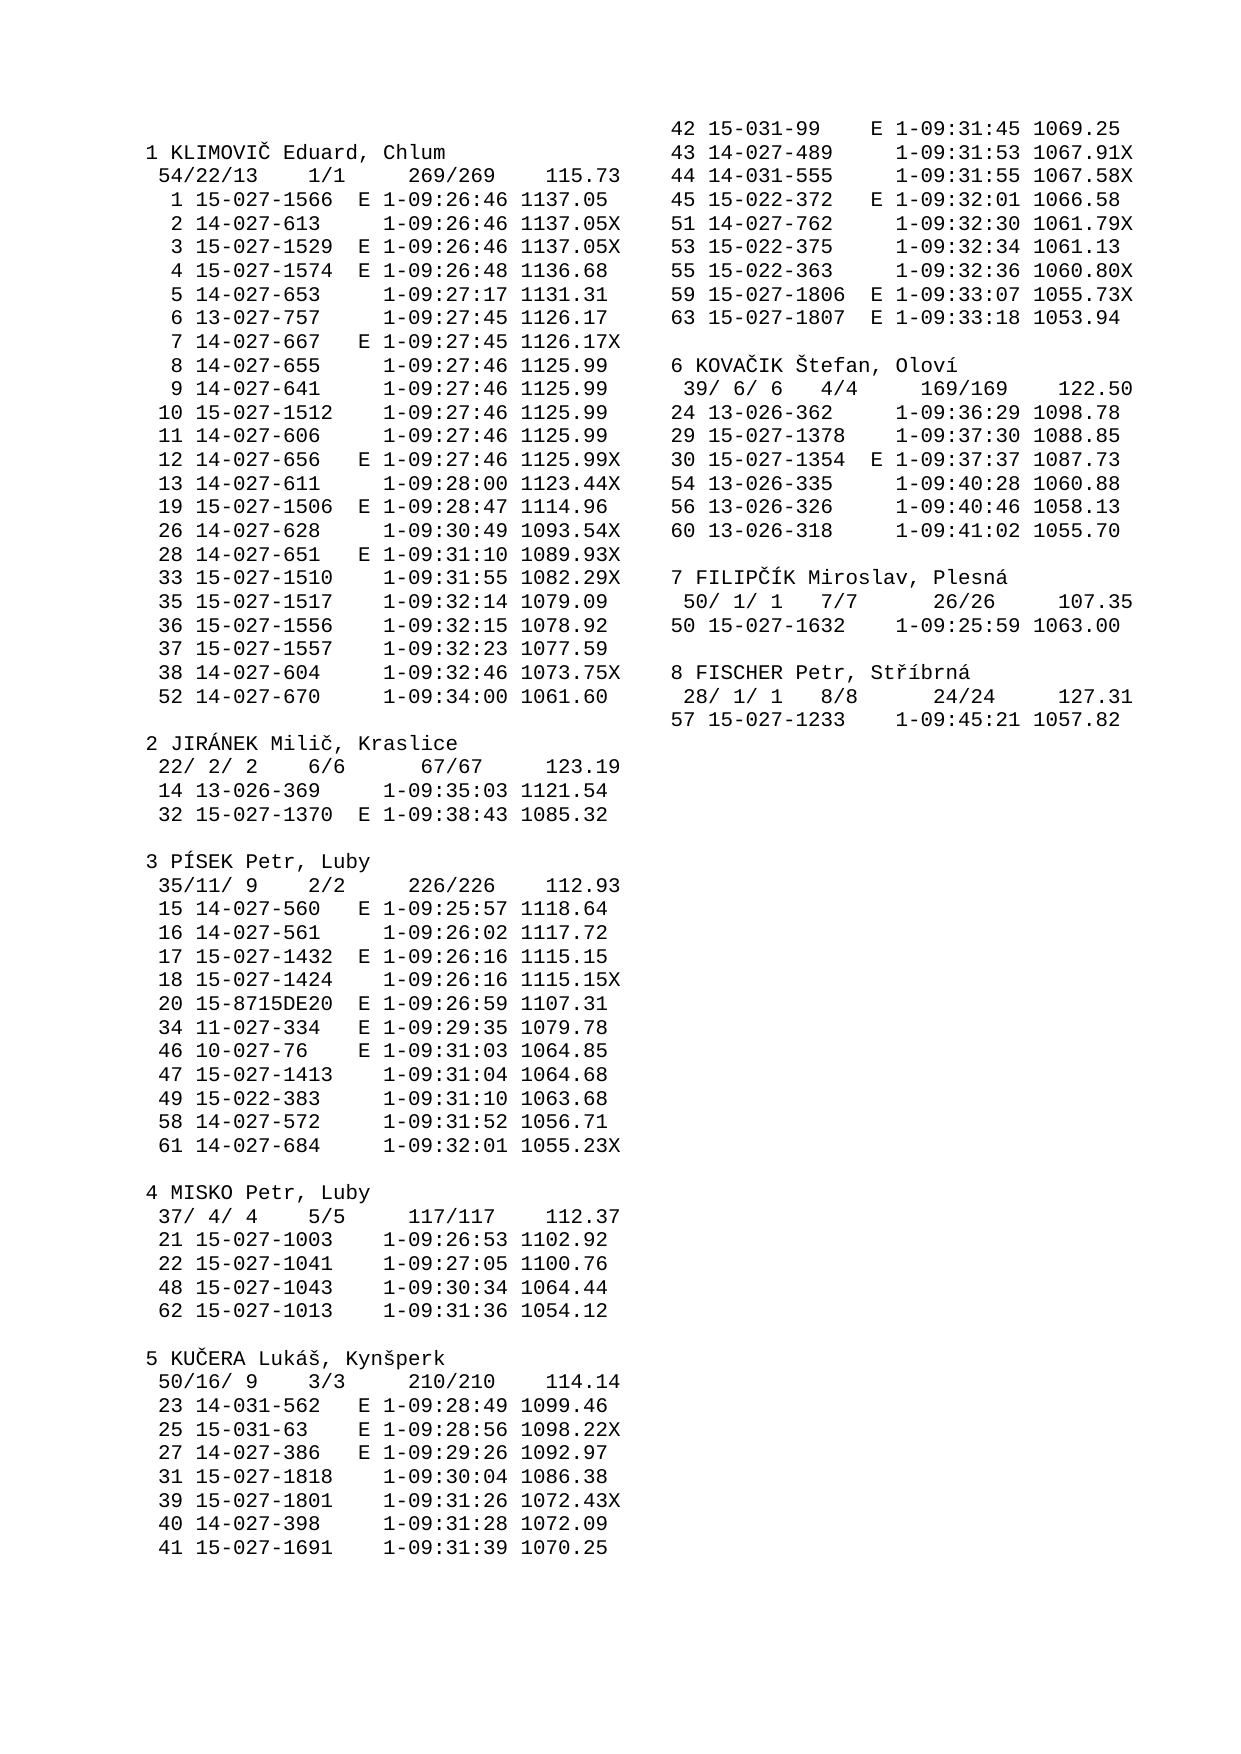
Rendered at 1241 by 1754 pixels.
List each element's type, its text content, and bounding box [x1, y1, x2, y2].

text 26 14-027-628 1-09:30:49 1093.54X 60 13-026-318 1-09:41:02 1055.70 [95, 520, 1153, 544]
text 2 14-027-613 1-09:26:46 1137.05X 51 14-027-762 1-09:32:30 1061.79X [95, 213, 1153, 236]
text 2 JIRÁNEK Milič, Kraslice [95, 733, 1153, 757]
text 38 14-027-604 1-09:32:46 1073.75X 8 FISCHER Petr, Stříbrná [95, 662, 1153, 686]
text 11 14-027-606 1-09:27:46 1125.99 29 15-027-1378 1-09:37:30 1088.85 [95, 426, 1153, 449]
text 5 14-027-653 1-09:27:17 1131.31 59 15-027-1806 E 1-09:33:07 1055.73X [95, 284, 1153, 307]
text 6 13-027-757 1-09:27:45 1126.17 63 15-027-1807 E 1-09:33:18 1053.94 [95, 307, 1153, 331]
text 50/16/ 9 3/3 210/210 114.14 [95, 1371, 1153, 1395]
text 47 15-027-1413 1-09:31:04 1064.68 [95, 1064, 1153, 1088]
text 20 15-8715DE20 E 1-09:26:59 1107.31 [95, 993, 1153, 1017]
text 48 15-027-1043 1-09:30:34 1064.44 [95, 1277, 1153, 1300]
text 37/ 4/ 4 5/5 117/117 112.37 [95, 1206, 1153, 1229]
text 23 14-031-562 E 1-09:28:49 1099.46 [95, 1395, 1153, 1419]
text 19 15-027-1506 E 1-09:28:47 1114.96 56 13-026-326 1-09:40:46 1058.13 [95, 496, 1153, 520]
text 35 15-027-1517 1-09:32:14 1079.09 50/ 1/ 1 7/7 26/26 107.35 [95, 591, 1153, 615]
text 16 14-027-561 1-09:26:02 1117.72 [95, 922, 1153, 946]
text 3 15-027-1529 E 1-09:26:46 1137.05X 53 15-022-375 1-09:32:34 1061.13 [95, 236, 1153, 260]
text 18 15-027-1424 1-09:26:16 1115.15X [95, 969, 1153, 993]
text 3 PÍSEK Petr, Luby [95, 851, 1153, 875]
text 39 15-027-1801 1-09:31:26 1072.43X [95, 1489, 1153, 1513]
text 42 15-031-99 E 1-09:31:45 1069.25 [95, 118, 1153, 142]
text 57 15-027-1233 1-09:45:21 1057.82 [95, 709, 1153, 733]
text 36 15-027-1556 1-09:32:15 1078.92 50 15-027-1632 1-09:25:59 1063.00 [95, 615, 1153, 638]
text 41 15-027-1691 1-09:31:39 1070.25 [95, 1537, 1153, 1561]
text 34 11-027-334 E 1-09:29:35 1079.78 [95, 1017, 1153, 1040]
text 37 15-027-1557 1-09:32:23 1077.59 [95, 638, 1153, 662]
text 46 10-027-76 E 1-09:31:03 1064.85 [95, 1040, 1153, 1064]
text 22 15-027-1041 1-09:27:05 1100.76 [95, 1253, 1153, 1277]
text 5 KUČERA Lukáš, Kynšperk [95, 1348, 1153, 1371]
text 21 15-027-1003 1-09:26:53 1102.92 [95, 1229, 1153, 1253]
text 54/22/13 1/1 269/269 115.73 44 14-031-555 1-09:31:55 1067.58X [95, 165, 1153, 189]
text 27 14-027-386 E 1-09:29:26 1092.97 [95, 1442, 1153, 1466]
text 28 14-027-651 E 1-09:31:10 1089.93X [95, 544, 1153, 567]
text 8 14-027-655 1-09:27:46 1125.99 6 KOVAČIK Štefan, Oloví [95, 354, 1153, 378]
text 31 15-027-1818 1-09:30:04 1086.38 [95, 1466, 1153, 1489]
text 7 14-027-667 E 1-09:27:45 1126.17X [95, 331, 1153, 354]
text 22/ 2/ 2 6/6 67/67 123.19 [95, 757, 1153, 780]
text 1 15-027-1566 E 1-09:26:46 1137.05 45 15-022-372 E 1-09:32:01 1066.58 [95, 189, 1153, 213]
text 33 15-027-1510 1-09:31:55 1082.29X 7 FILIPČÍK Miroslav, Plesná [95, 567, 1153, 591]
text 12 14-027-656 E 1-09:27:46 1125.99X 30 15-027-1354 E 1-09:37:37 1087.73 [95, 449, 1153, 473]
text 40 14-027-398 1-09:31:28 1072.09 [95, 1513, 1153, 1537]
text 4 15-027-1574 E 1-09:26:48 1136.68 55 15-022-363 1-09:32:36 1060.80X [95, 260, 1153, 284]
text 32 15-027-1370 E 1-09:38:43 1085.32 [95, 804, 1153, 827]
text 1 KLIMOVIČ Eduard, Chlum 43 14-027-489 1-09:31:53 1067.91X [95, 142, 1153, 165]
text 9 14-027-641 1-09:27:46 1125.99 39/ 6/ 6 4/4 169/169 122.50 [95, 378, 1153, 402]
text 4 MISKO Petr, Luby [95, 1182, 1153, 1206]
text 14 13-026-369 1-09:35:03 1121.54 [95, 780, 1153, 804]
text 35/11/ 9 2/2 226/226 112.93 [95, 875, 1153, 898]
text 25 15-031-63 E 1-09:28:56 1098.22X [95, 1419, 1153, 1442]
text 62 15-027-1013 1-09:31:36 1054.12 [95, 1300, 1153, 1324]
text 52 14-027-670 1-09:34:00 1061.60 28/ 1/ 1 8/8 24/24 127.31 [95, 686, 1153, 709]
text 49 15-022-383 1-09:31:10 1063.68 [95, 1088, 1153, 1111]
text 13 14-027-611 1-09:28:00 1123.44X 54 13-026-335 1-09:40:28 1060.88 [95, 473, 1153, 496]
text 61 14-027-684 1-09:32:01 1055.23X [95, 1135, 1153, 1158]
text 15 14-027-560 E 1-09:25:57 1118.64 [95, 898, 1153, 922]
text 58 14-027-572 1-09:31:52 1056.71 [95, 1111, 1153, 1135]
text 10 15-027-1512 1-09:27:46 1125.99 24 13-026-362 1-09:36:29 1098.78 [95, 402, 1153, 426]
text 17 15-027-1432 E 1-09:26:16 1115.15 [95, 946, 1153, 969]
